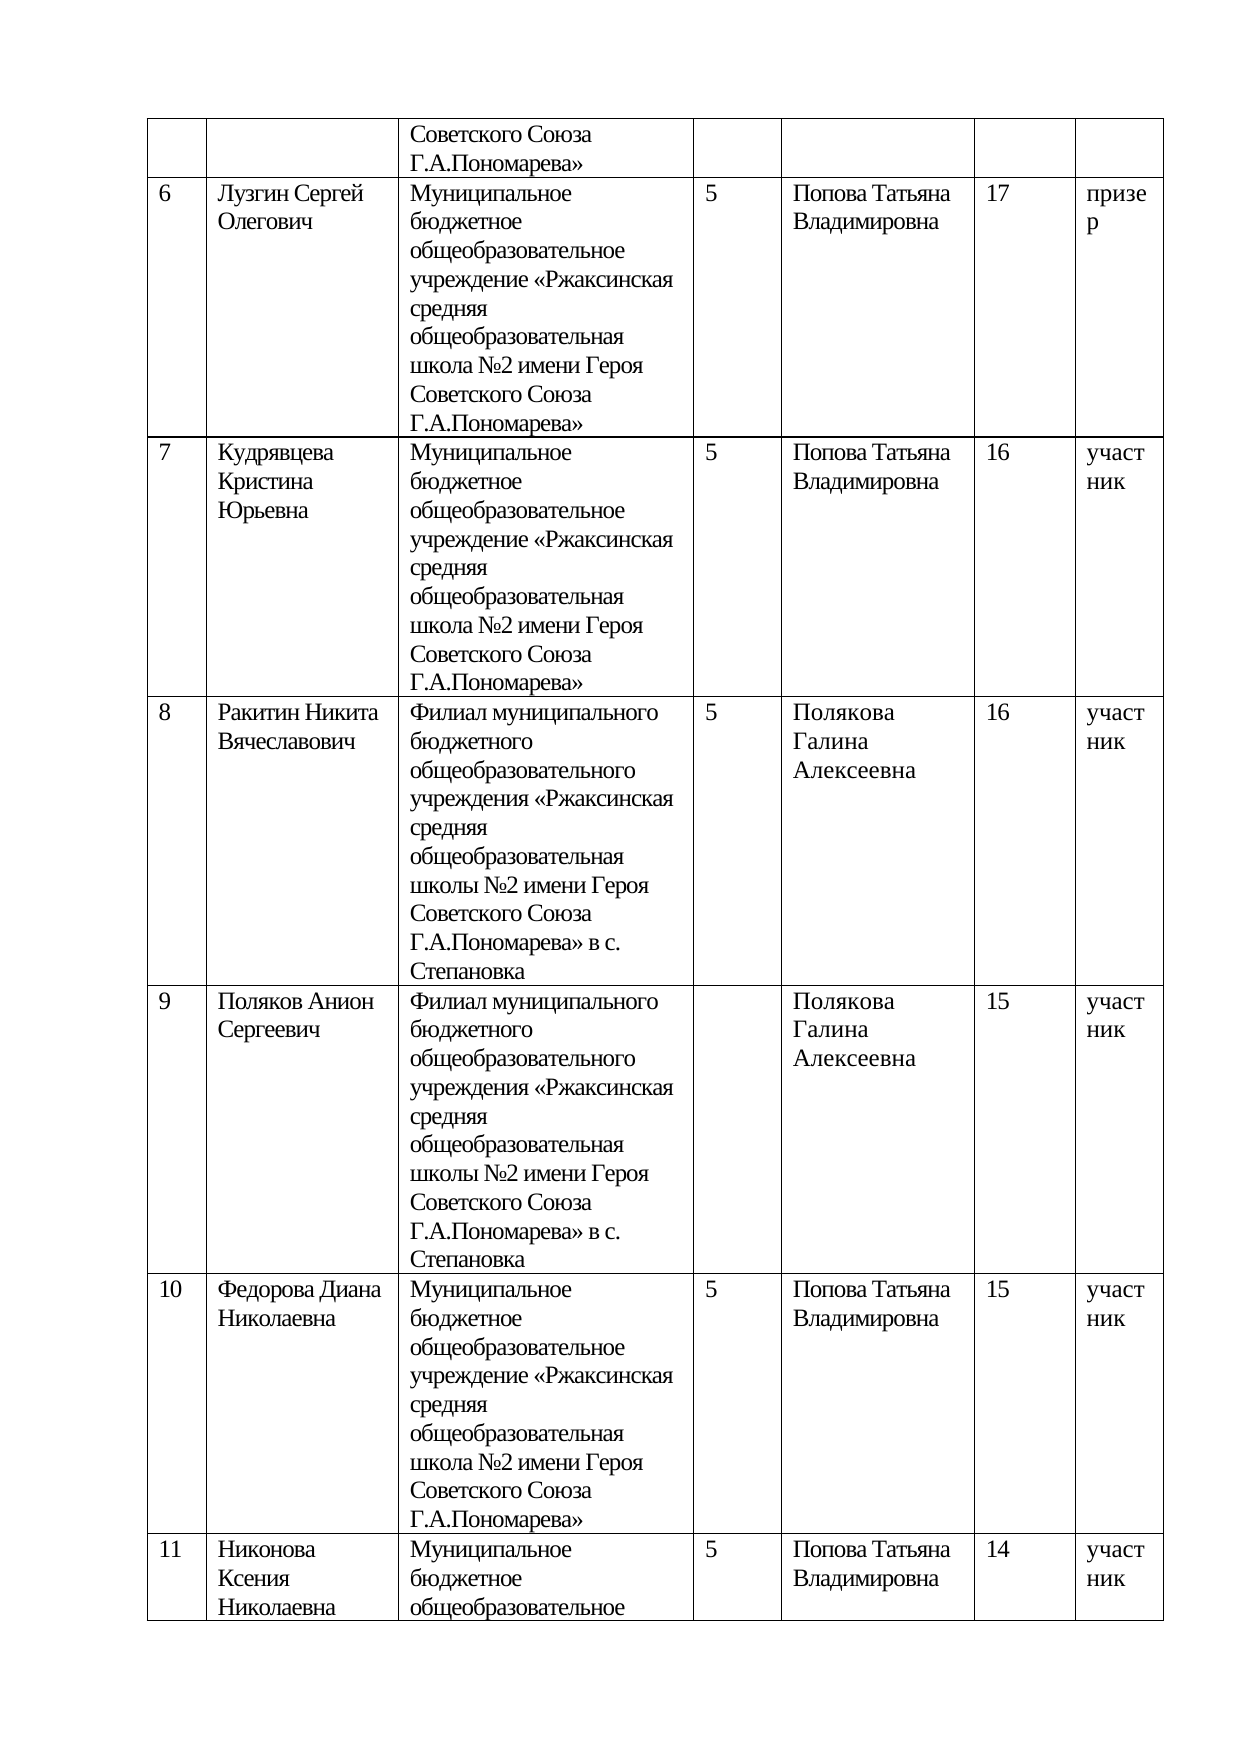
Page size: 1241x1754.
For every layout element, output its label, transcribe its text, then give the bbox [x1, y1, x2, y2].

table_cell участник [1076, 1274, 1163, 1533]
table_cell Советского Союза Г.А.Пономарева» [399, 119, 693, 177]
table_cell Федорова Диана Николаевна [207, 1274, 398, 1533]
table_cell [694, 119, 781, 177]
table_cell Муниципальное бюджетное общеобразовательное учреждение «Ржаксинская средняя общеобразовательная школа №2 имени Героя Советского Союза Г.А.Пономарева» [399, 1274, 693, 1533]
table_cell Попова Татьяна Владимировна [782, 1534, 974, 1620]
table_cell 5 [694, 697, 781, 985]
table_cell участник [1076, 1534, 1163, 1620]
table_cell 5 [694, 438, 781, 696]
table_cell 8 [148, 697, 206, 985]
table_cell [975, 119, 1075, 177]
table_cell Полякова Галина Алексеевна [782, 697, 974, 985]
table_cell 17 [975, 178, 1075, 436]
table_cell Муниципальное бюджетное общеобразовательное учреждение «Ржаксинская средняя общеобразовательная школа №2 имени Героя Советского Союза Г.А.Пономарева» [399, 178, 693, 436]
table_cell 10 [148, 1274, 206, 1533]
table_cell 16 [975, 438, 1075, 696]
table_cell 14 [975, 1534, 1075, 1620]
table_cell 6 [148, 178, 206, 436]
table_cell Филиал муниципального бюджетного общеобразовательного учреждения «Ржаксинская средняя общеобразовательная школы №2 имени Героя Советского Союза Г.А.Пономарева» в с. Степановка [399, 986, 693, 1273]
table_cell [1076, 119, 1163, 177]
table_cell призер [1076, 178, 1163, 436]
table_cell участник [1076, 697, 1163, 985]
table_cell Ракитин Никита Вячеславович [207, 697, 398, 985]
table_cell 11 [148, 1534, 206, 1620]
table_cell Никонова Ксения Николаевна [207, 1534, 398, 1620]
table_cell Лузгин Сергей Олегович [207, 178, 398, 436]
table_cell Полякова Галина Алексеевна [782, 986, 974, 1273]
table_cell 15 [975, 986, 1075, 1273]
table_cell Филиал муниципального бюджетного общеобразовательного учреждения «Ржаксинская средняя общеобразовательная школы №2 имени Героя Советского Союза Г.А.Пономарева» в с. Степановка [399, 697, 693, 985]
table_cell 7 [148, 438, 206, 696]
table_cell Муниципальное бюджетное общеобразовательное учреждение «Ржаксинская средняя общеобразовательная школа №2 имени Героя Советского Союза Г.А.Пономарева» [399, 438, 693, 696]
table_cell участник [1076, 438, 1163, 696]
table_cell Кудрявцева Кристина Юрьевна [207, 438, 398, 696]
table_cell 5 [694, 1274, 781, 1533]
table_cell Попова Татьяна Владимировна [782, 438, 974, 696]
table_cell Поляков Анион Сергеевич [207, 986, 398, 1273]
table_cell 5 [694, 178, 781, 436]
table_cell 16 [975, 697, 1075, 985]
table_cell [207, 119, 398, 177]
table_cell Попова Татьяна Владимировна [782, 1274, 974, 1533]
table_cell 5 [694, 1534, 781, 1620]
table_cell [148, 119, 206, 177]
table_cell [782, 119, 974, 177]
table_cell 9 [148, 986, 206, 1273]
table_cell участник [1076, 986, 1163, 1273]
table_cell [694, 986, 781, 1273]
table_cell Муниципальное бюджетное общеобразовательное [399, 1534, 693, 1620]
table_cell Попова Татьяна Владимировна [782, 178, 974, 436]
table_cell 15 [975, 1274, 1075, 1533]
